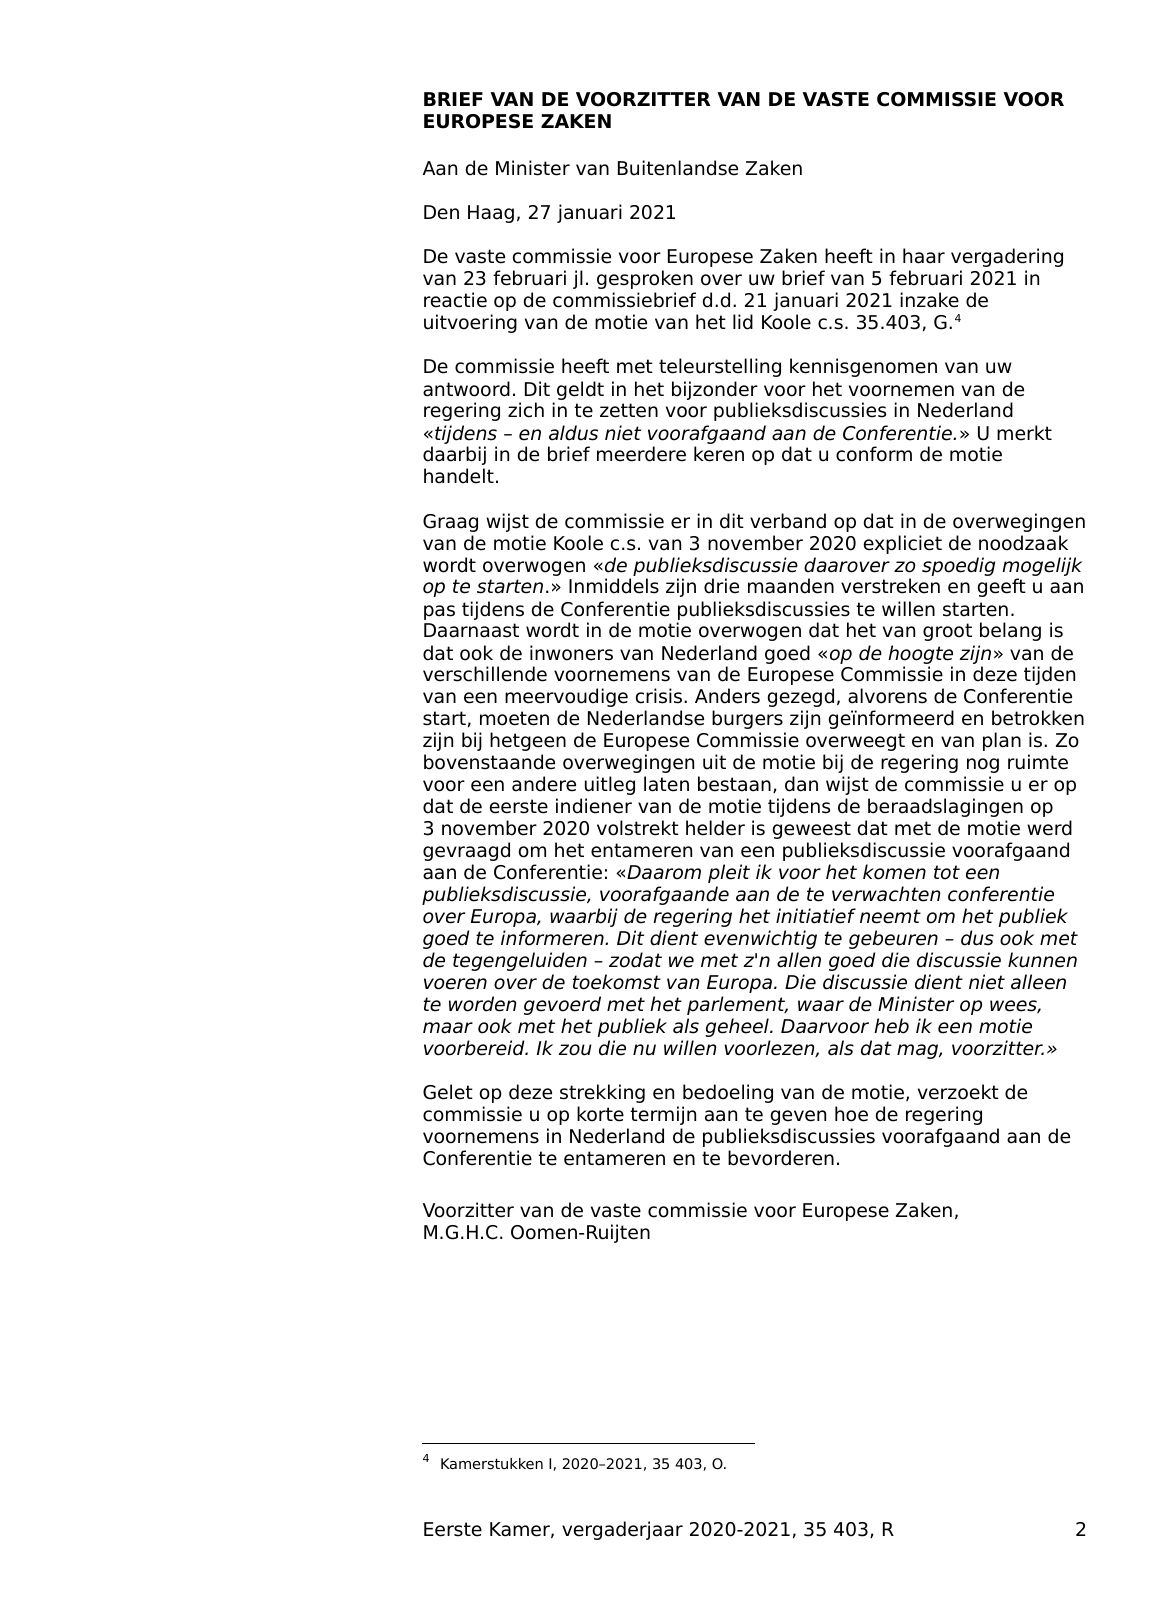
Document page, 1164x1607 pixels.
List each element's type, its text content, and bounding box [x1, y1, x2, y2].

text Graag wijst de commissie er in dit verband op dat in de overwegingen van de motie Koole c.s. van 3 november 2020 expliciet de noodzaak wordt overwogen «de publieksdiscussie daarover zo spoedig mogelijk op te starten.» Inmiddels zijn drie maanden verstreken en geeft u aan pas tijdens de Conferentie publieksdiscussies te willen starten. Daarnaast wordt in de motie overwogen dat het van groot belang is dat ook de inwoners van Nederland goed «op de hoogte zijn» van de verschillende voornemens van de Europese Commissie in deze tijden van een meervoudige crisis. Anders gezegd, alvorens de Conferentie start, moeten de Nederlandse burgers zijn geïnformeerd en betrokken zijn bij hetgeen de Europese Commissie overweegt en van plan is. Zo bovenstaande overwegingen uit de motie bij de regering nog ruimte voor een andere uitleg laten bestaan, dan wijst de commissie u er op dat de eerste indiener van de motie tijdens de beraadslagingen op 3 november 2020 volstrekt helder is geweest dat met de motie werd gevraagd om het entameren van een publieksdiscussie voorafgaand aan de Conferentie: «Daarom pleit ik voor het komen tot een publieksdiscussie, voorafgaande aan de te verwachten conferentie over Europa, waarbij de regering het initiatief neemt om het publiek goed te informeren. Dit dient evenwichtig te gebeuren – dus ook met de tegengeluiden – zodat we met z'n allen goed die discussie kunnen voeren over de toekomst van Europa. Die discussie dient niet alleen te worden gevoerd met het parlement, waar de Minister op wees, maar ook met het publiek als geheel. Daarvoor heb ik een motie voorbereid. Ik zou die nu willen voorlezen, als dat mag, voorzitter.» [422, 511, 1087, 1060]
text De vaste commissie voor Europese Zaken heeft in haar vergadering van 23 februari jl. gesproken over uw brief van 5 februari 2021 in reactie op de commissiebrief d.d. 21 januari 2021 inzake de uitvoering van de motie van het lid Koole c.s. 35.403, G. [422, 246, 1087, 334]
text Aan de Minister van Buitenlandse Zaken [422, 158, 1087, 180]
text De commissie heeft met teleurstelling kennisgenomen van uw antwoord. Dit geldt in het bijzonder voor het voornemen van de regering zich in te zetten voor publieksdiscussies in Nederland «tijdens – en aldus niet voorafgaand aan de Conferentie.» U merkt daarbij in de brief meerdere keren op dat u conform de motie handelt. [422, 356, 1087, 488]
text Voorzitter van de vaste commissie voor Europese Zaken, M.G.H.C. Oomen-Ruijten [422, 1200, 1087, 1244]
text Gelet op deze strekking en bedoeling van de motie, verzoekt de commissie u op korte termijn aan te geven hoe de regering voornemens in Nederland de publieksdiscussies voorafgaand aan de Conferentie te entameren en te bevorderen. [422, 1082, 1087, 1170]
text Kamerstukken I, 2020–2021, 35 403, O. [422, 1452, 1087, 1474]
subtitle BRIEF VAN DE VOORZITTER VAN DE VASTE COMMISSIE VOOR EUROPESE ZAKEN [422, 89, 1087, 133]
text Den Haag, 27 januari 2021 [422, 202, 1087, 224]
